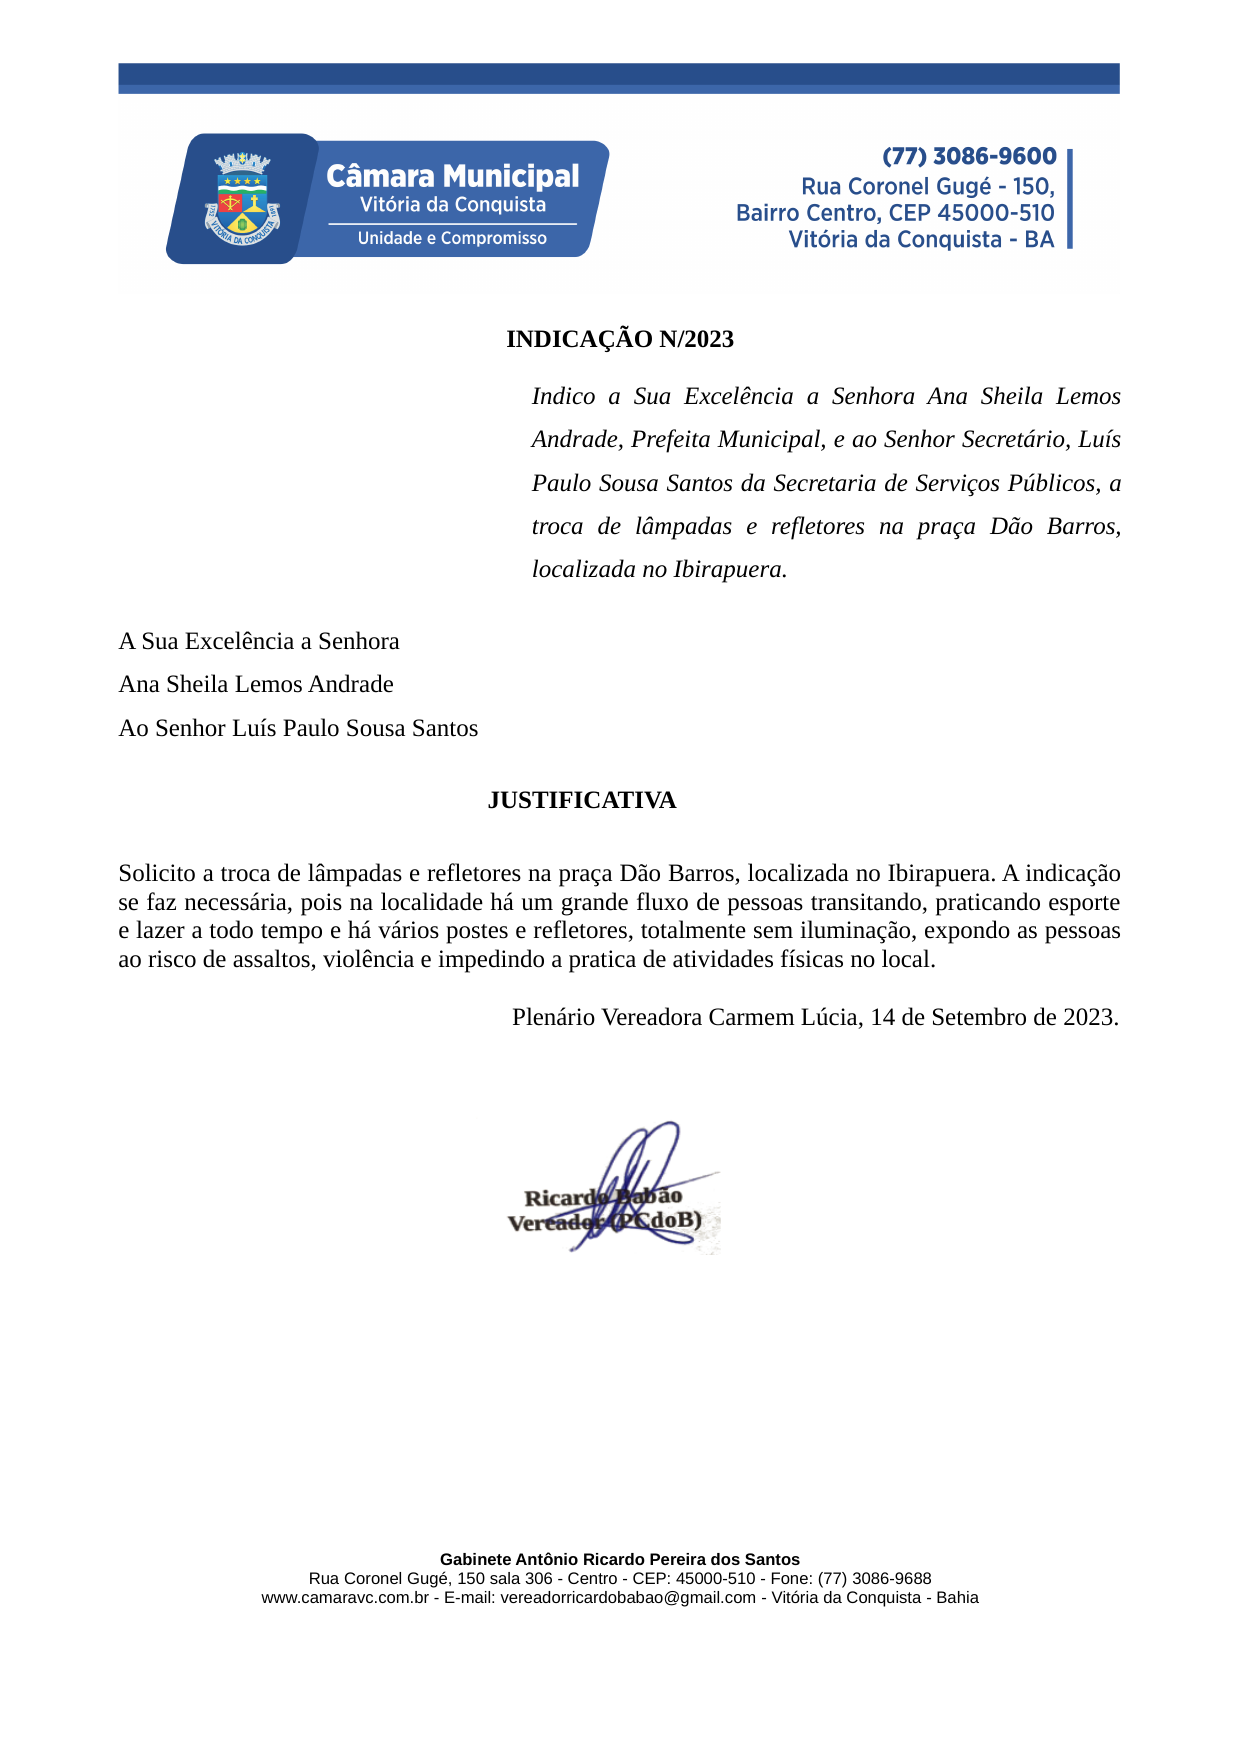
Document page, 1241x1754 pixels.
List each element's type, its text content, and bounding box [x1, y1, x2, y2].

text Indico a Sua Excelência a Senhora Ana Sheila Lemos Andrade, Prefeita Municipal, e ao Senhor Secretário, Luís Paulo Sousa Santos da Secretaria de Serviços Públicos, a troca de lâmpadas e refletores na praça Dão Barros, localizada no Ibirapuera. [532, 381, 1122, 583]
text INDICAÇÃO N/2023 [118, 324, 1122, 353]
text Plenário Vereadora Carmem Lúcia, 14 de Setembro de 2023. [118, 1002, 1122, 1030]
picture [475, 1108, 721, 1255]
text Ao Senhor Luís Paulo Sousa Santos [118, 713, 1122, 741]
text JUSTIFICATIVA [118, 785, 1122, 814]
text Solicito a troca de lâmpadas e refletores na praça Dão Barros, localizada no Ibirapuera. A indicação se faz necessária, pois na localidade há um grande fluxo de pessoas transitando, praticando esporte e lazer a todo tempo e há vários postes e refletores, totalmente sem iluminação, expondo as pessoas ao risco de assaltos, violência e impedindo a pratica de atividades físicas no local. [118, 858, 1122, 973]
text A Sua Excelência a Senhora [118, 626, 1122, 655]
picture [119, 62, 1120, 294]
text Ana Sheila Lemos Andrade [118, 669, 1122, 698]
